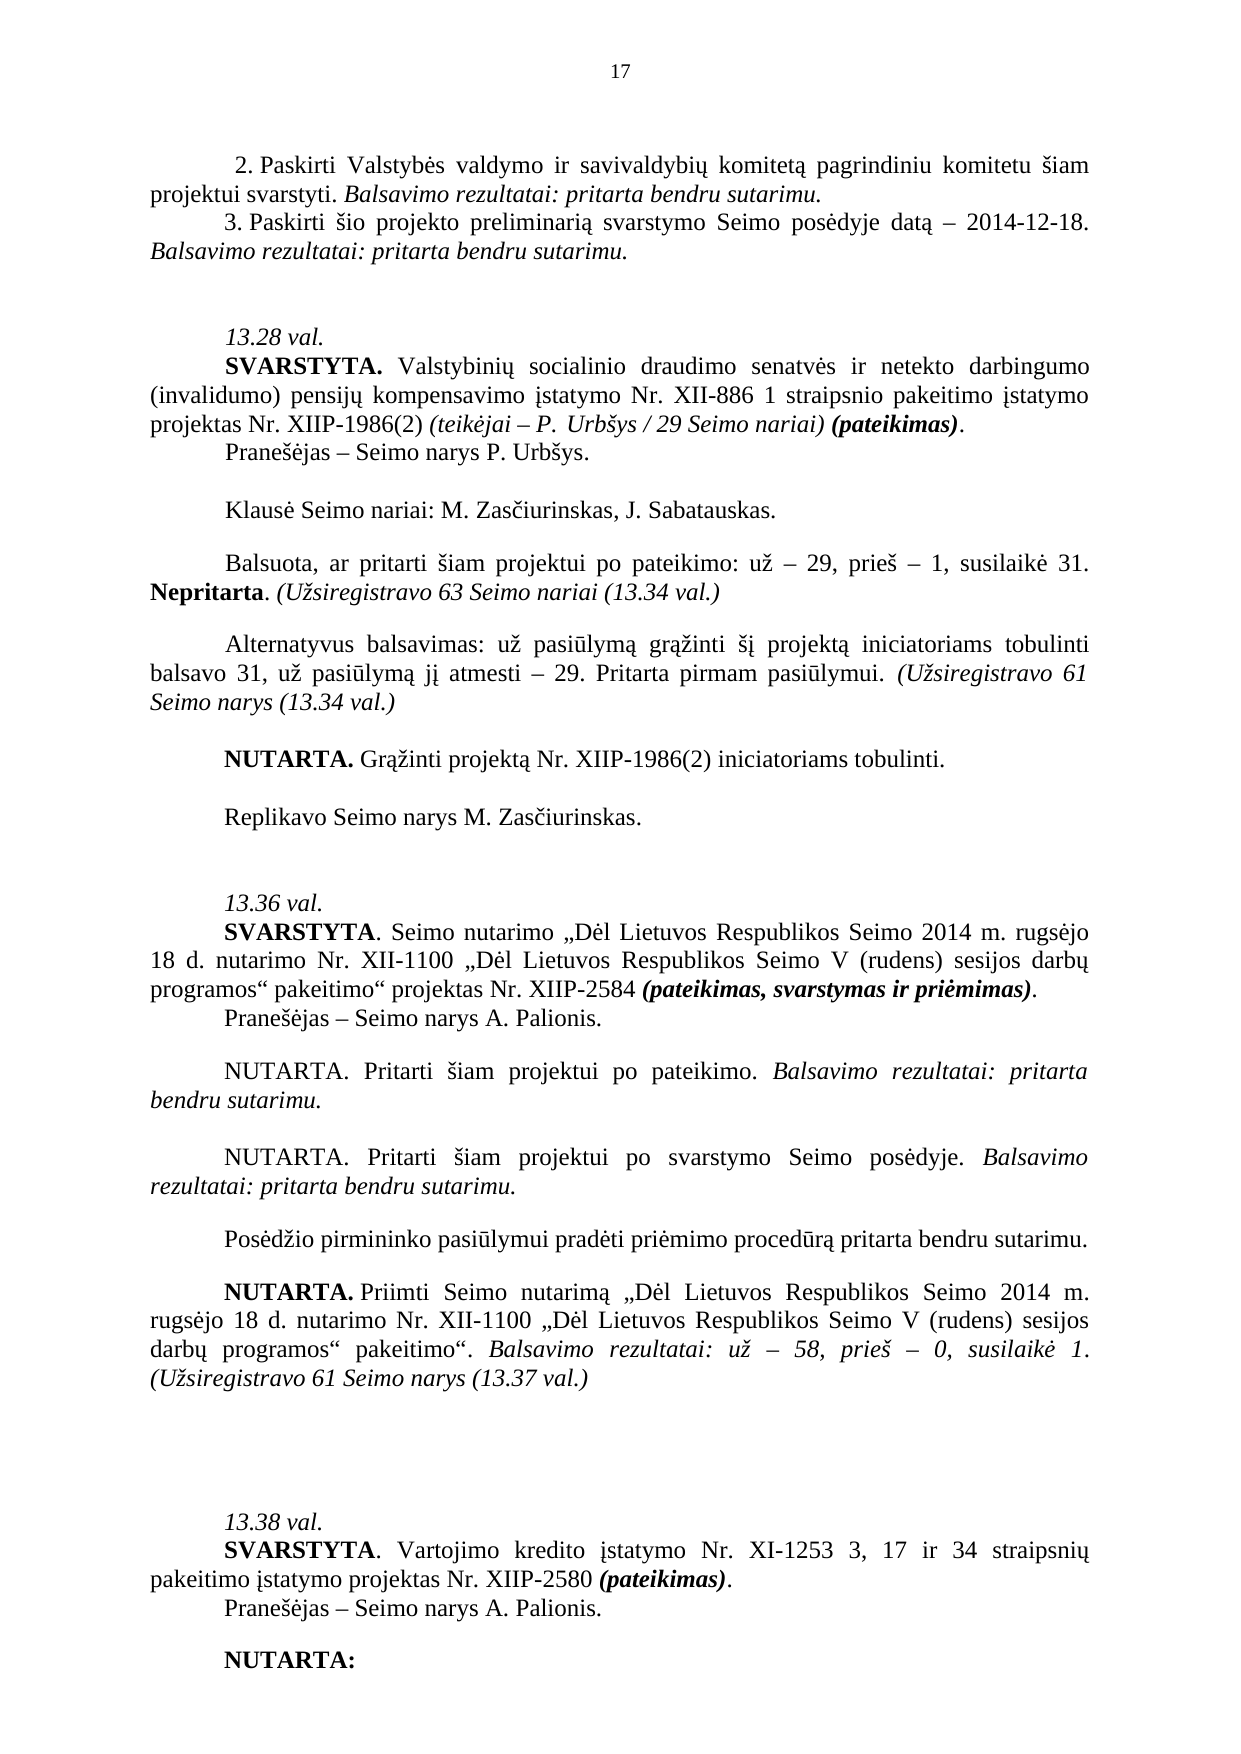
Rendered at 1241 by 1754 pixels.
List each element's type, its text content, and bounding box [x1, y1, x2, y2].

text 13.28 val. [150, 322, 1090, 351]
text SVARSTYTA. Seimo nutarimo „Dėl Lietuvos Respublikos Seimo 2014 m. rugsėjo 18 d. nutarimo Nr. XII-1100 „Dėl Lietuvos Respublikos Seimo V (rudens) sesijos darbų programos“ pakeitimo“ projektas Nr. XIIP-2584 (pateikimas, svarstymas ir priėmimas). [150, 917, 1090, 1003]
text Pranešėjas – Seimo narys P. Urbšys. [150, 437, 1090, 466]
text Balsuota, ar pritarti šiam projektui po pateikimo: už – 29, prieš – 1, susilaikė 31. Nepritarta. (Užsiregistravo 63 Seimo nariai (13.34 val.) [150, 548, 1090, 605]
text 13.38 val. [150, 1507, 1090, 1535]
text Pranešėjas – Seimo narys A. Palionis. [150, 1593, 1090, 1622]
text 3. Paskirti šio projekto preliminarią svarstymo Seimo posėdyje datą – 2014-12-18. Balsavimo rezultatai: pritarta bendru sutarimu. [150, 207, 1090, 265]
text Posėdžio pirmininko pasiūlymui pradėti priėmimo procedūrą pritarta bendru sutarimu. [150, 1224, 1090, 1252]
text NUTARTA. Priimti Seimo nutarimą „Dėl Lietuvos Respublikos Seimo 2014 m. rugsėjo 18 d. nutarimo Nr. XII-1100 „Dėl Lietuvos Respublikos Seimo V (rudens) sesijos darbų programos“ pakeitimo“. Balsavimo rezultatai: už – 58, prieš – 0, susilaikė 1. (Užsiregistravo 61 Seimo narys (13.37 val.) [150, 1277, 1090, 1392]
text NUTARTA. Pritarti šiam projektui po svarstymo Seimo posėdyje. Balsavimo rezultatai: pritarta bendru sutarimu. [150, 1142, 1090, 1200]
text Klausė Seimo nariai: M. Zasčiurinskas, J. Sabatauskas. [150, 495, 1090, 524]
text 13.36 val. [150, 888, 1090, 917]
text NUTARTA: [150, 1646, 1090, 1674]
text SVARSTYTA. Valstybinių socialinio draudimo senatvės ir netekto darbingumo (invalidumo) pensijų kompensavimo įstatymo Nr. XII-886 1 straipsnio pakeitimo įstatymo projektas Nr. XIIP-1986(2) (teikėjai – P. Urbšys / 29 Seimo nariai) (pateikimas). [150, 351, 1090, 437]
text NUTARTA. Grąžinti projektą Nr. XIIP-1986(2) iniciatoriams tobulinti. [150, 744, 1090, 773]
text Replikavo Seimo narys M. Zasčiurinskas. [150, 802, 1090, 831]
text SVARSTYTA. Vartojimo kredito įstatymo Nr. XI-1253 3, 17 ir 34 straipsnių pakeitimo įstatymo projektas Nr. XIIP-2580 (pateikimas). [150, 1535, 1090, 1593]
text Alternatyvus balsavimas: už pasiūlymą grąžinti šį projektą iniciatoriams tobulinti balsavo 31, už pasiūlymą jį atmesti – 29. Pritarta pirmam pasiūlymui. (Užsiregistravo 61 Seimo narys (13.34 val.) [150, 629, 1090, 716]
text Pranešėjas – Seimo narys A. Palionis. [150, 1003, 1090, 1032]
text 2. Paskirti Valstybės valdymo ir savivaldybių komitetą pagrindiniu komitetu šiam projektui svarstyti. Balsavimo rezultatai: pritarta bendru sutarimu. [150, 150, 1090, 207]
text NUTARTA. Pritarti šiam projektui po pateikimo. Balsavimo rezultatai: pritarta bendru sutarimu. [150, 1056, 1090, 1113]
